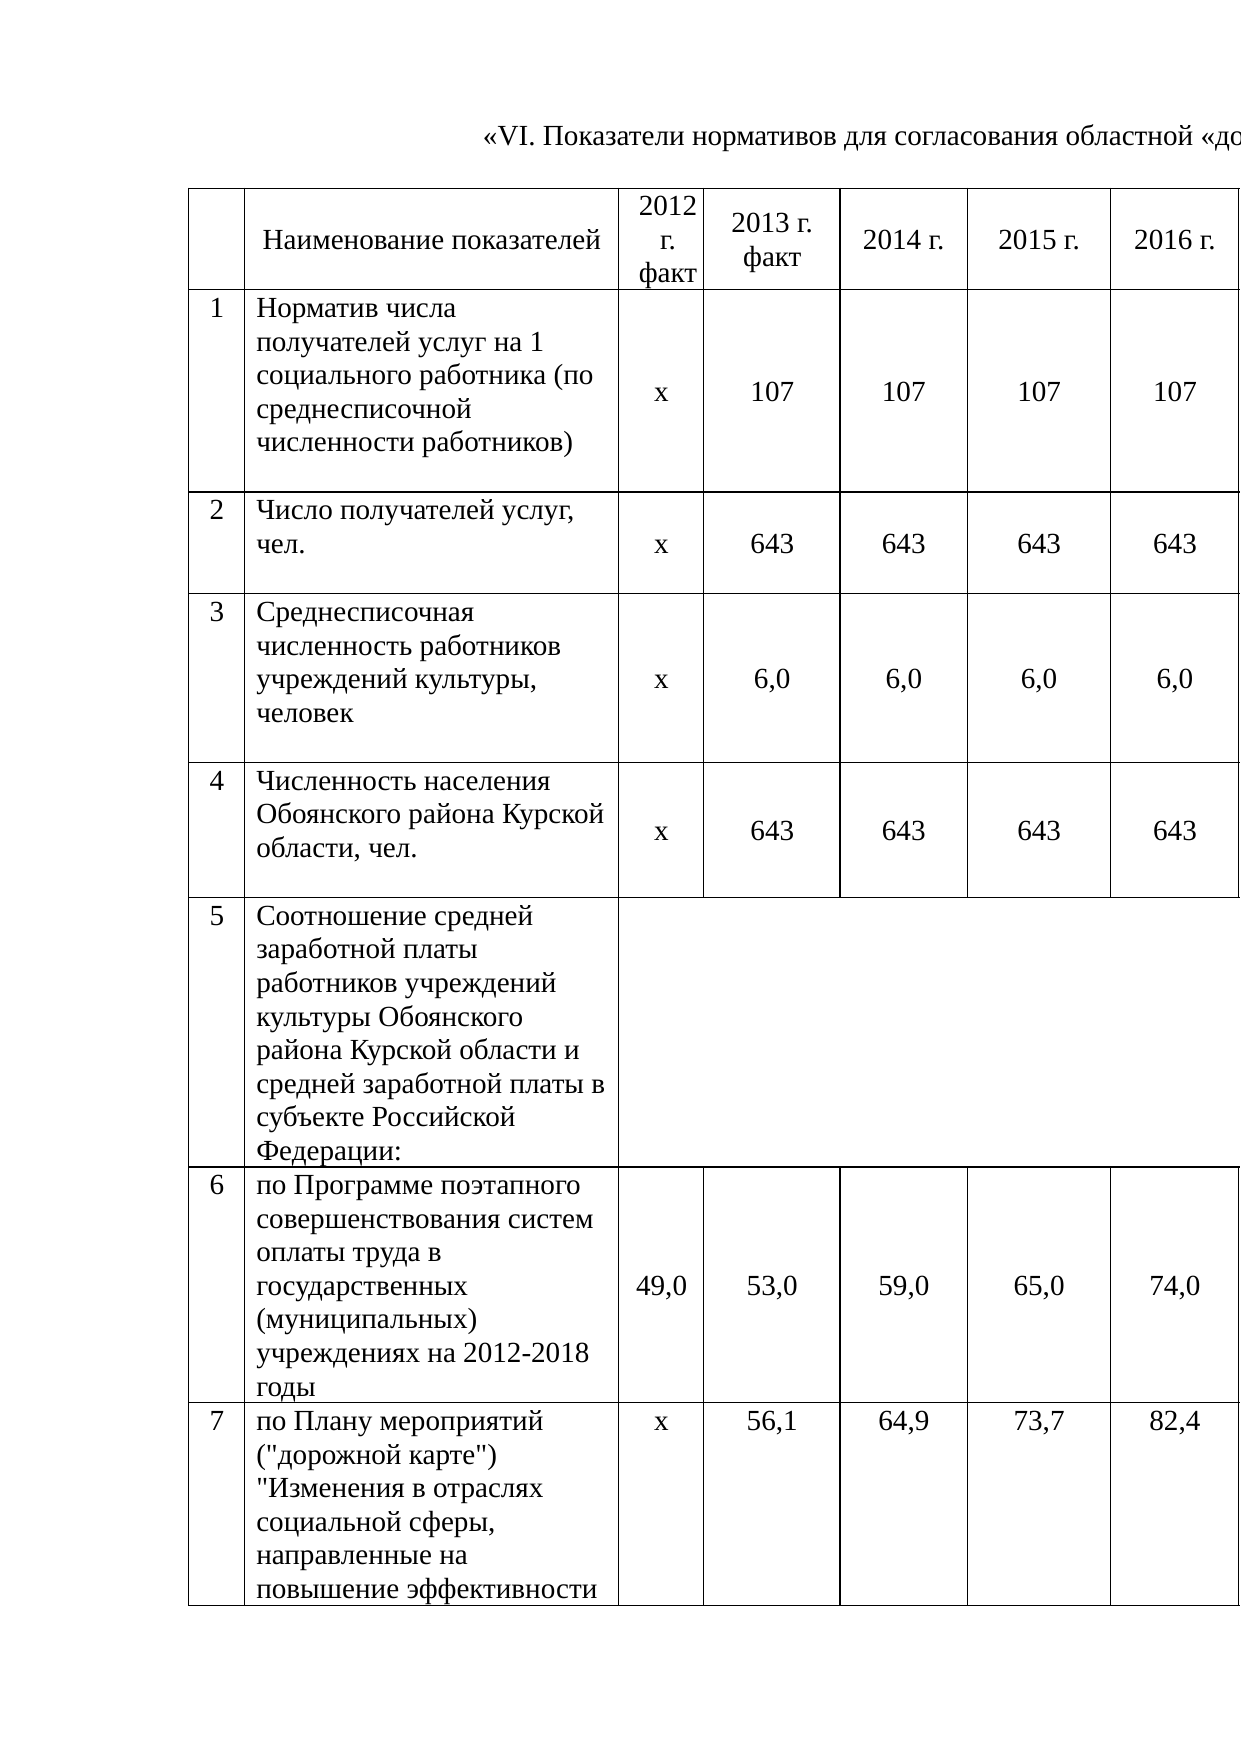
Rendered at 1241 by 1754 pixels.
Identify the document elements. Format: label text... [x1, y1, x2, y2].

table_cell 3 [189, 594, 244, 762]
table_cell [704, 159, 840, 187]
table_cell 82,4 [1111, 1403, 1238, 1604]
table_cell 2013 г. факт [704, 189, 839, 289]
table_cell х [619, 1403, 703, 1604]
table_cell [704, 898, 840, 1166]
table_cell [840, 159, 967, 187]
table_cell х [619, 763, 703, 897]
table_cell 107 [704, 290, 839, 491]
table_cell 643 [841, 493, 967, 593]
table_cell 7 [189, 1403, 244, 1604]
table_cell 643 [1111, 763, 1238, 897]
table_cell 643 [1111, 493, 1238, 593]
table_cell 6,0 [841, 594, 967, 762]
table_cell [967, 159, 1111, 187]
table_cell 65,0 [968, 1168, 1110, 1402]
table_cell 2016 г. [1111, 189, 1238, 289]
table_cell 74,0 [1111, 1168, 1238, 1402]
table_cell 73,7 [968, 1403, 1110, 1604]
table_cell [840, 898, 967, 1166]
table_cell Среднесписочная численность работников учреждений культуры, человек [245, 594, 618, 762]
table_cell 2014 г. [841, 189, 967, 289]
table_cell 5 [189, 898, 244, 1166]
table_cell по Плану мероприятий ("дорожной карте") "Изменения в отраслях социальной сферы, направленные на повышение эффективности [245, 1403, 618, 1604]
table_cell [189, 189, 244, 289]
table_cell [619, 159, 704, 187]
table_cell [1111, 159, 1239, 187]
table_cell 107 [841, 290, 967, 491]
table_cell по Программе поэтапного совершенствования систем оплаты труда в государственных (муниципальных) учреждениях на 2012-2018 годы [245, 1168, 618, 1402]
table_cell Соотношение средней заработной платы работников учреждений культуры Обоянского района Курской области и средней заработной платы в субъекте Российской Федерации: [245, 898, 618, 1166]
table_cell Численность населения Обоянского района Курской области, чел. [245, 763, 618, 897]
table_cell 643 [841, 763, 967, 897]
table_cell 1 [189, 290, 244, 491]
table_cell 643 [704, 763, 839, 897]
table_cell 56,1 [704, 1403, 839, 1604]
table_cell 6,0 [968, 594, 1110, 762]
table_cell 2015 г. [968, 189, 1110, 289]
table_cell 2 [189, 493, 244, 593]
table_cell х [619, 493, 703, 593]
table_cell [189, 159, 245, 187]
table_cell [1111, 898, 1239, 1166]
table_cell 59,0 [841, 1168, 967, 1402]
table_cell [619, 898, 704, 1166]
table_cell 643 [704, 493, 839, 593]
table_cell 107 [968, 290, 1110, 491]
table_cell 107 [1111, 290, 1238, 491]
table_cell [245, 159, 618, 187]
table_cell 6,0 [704, 594, 839, 762]
table_cell 49,0 [619, 1168, 703, 1402]
table_cell 2012 г. факт [619, 189, 703, 289]
table_cell Наименование показателей [245, 189, 618, 289]
table_cell Норматив числа получателей услуг на 1 социального работника (по среднесписочной численности работников) [245, 290, 618, 491]
table_cell 643 [968, 493, 1110, 593]
table_cell Число получателей услуг, чел. [245, 493, 618, 593]
table_cell 4 [189, 763, 244, 897]
table_cell 643 [968, 763, 1110, 897]
table_cell 6,0 [1111, 594, 1238, 762]
table_cell 53,0 [704, 1168, 839, 1402]
table_cell х [619, 594, 703, 762]
table_header «VI. Показатели нормативов для согласования областной «дорожной карты» [189, 118, 1240, 159]
table_cell х [619, 290, 703, 491]
table_cell [967, 898, 1111, 1166]
table_cell 64,9 [841, 1403, 967, 1604]
table_cell 6 [189, 1168, 244, 1402]
